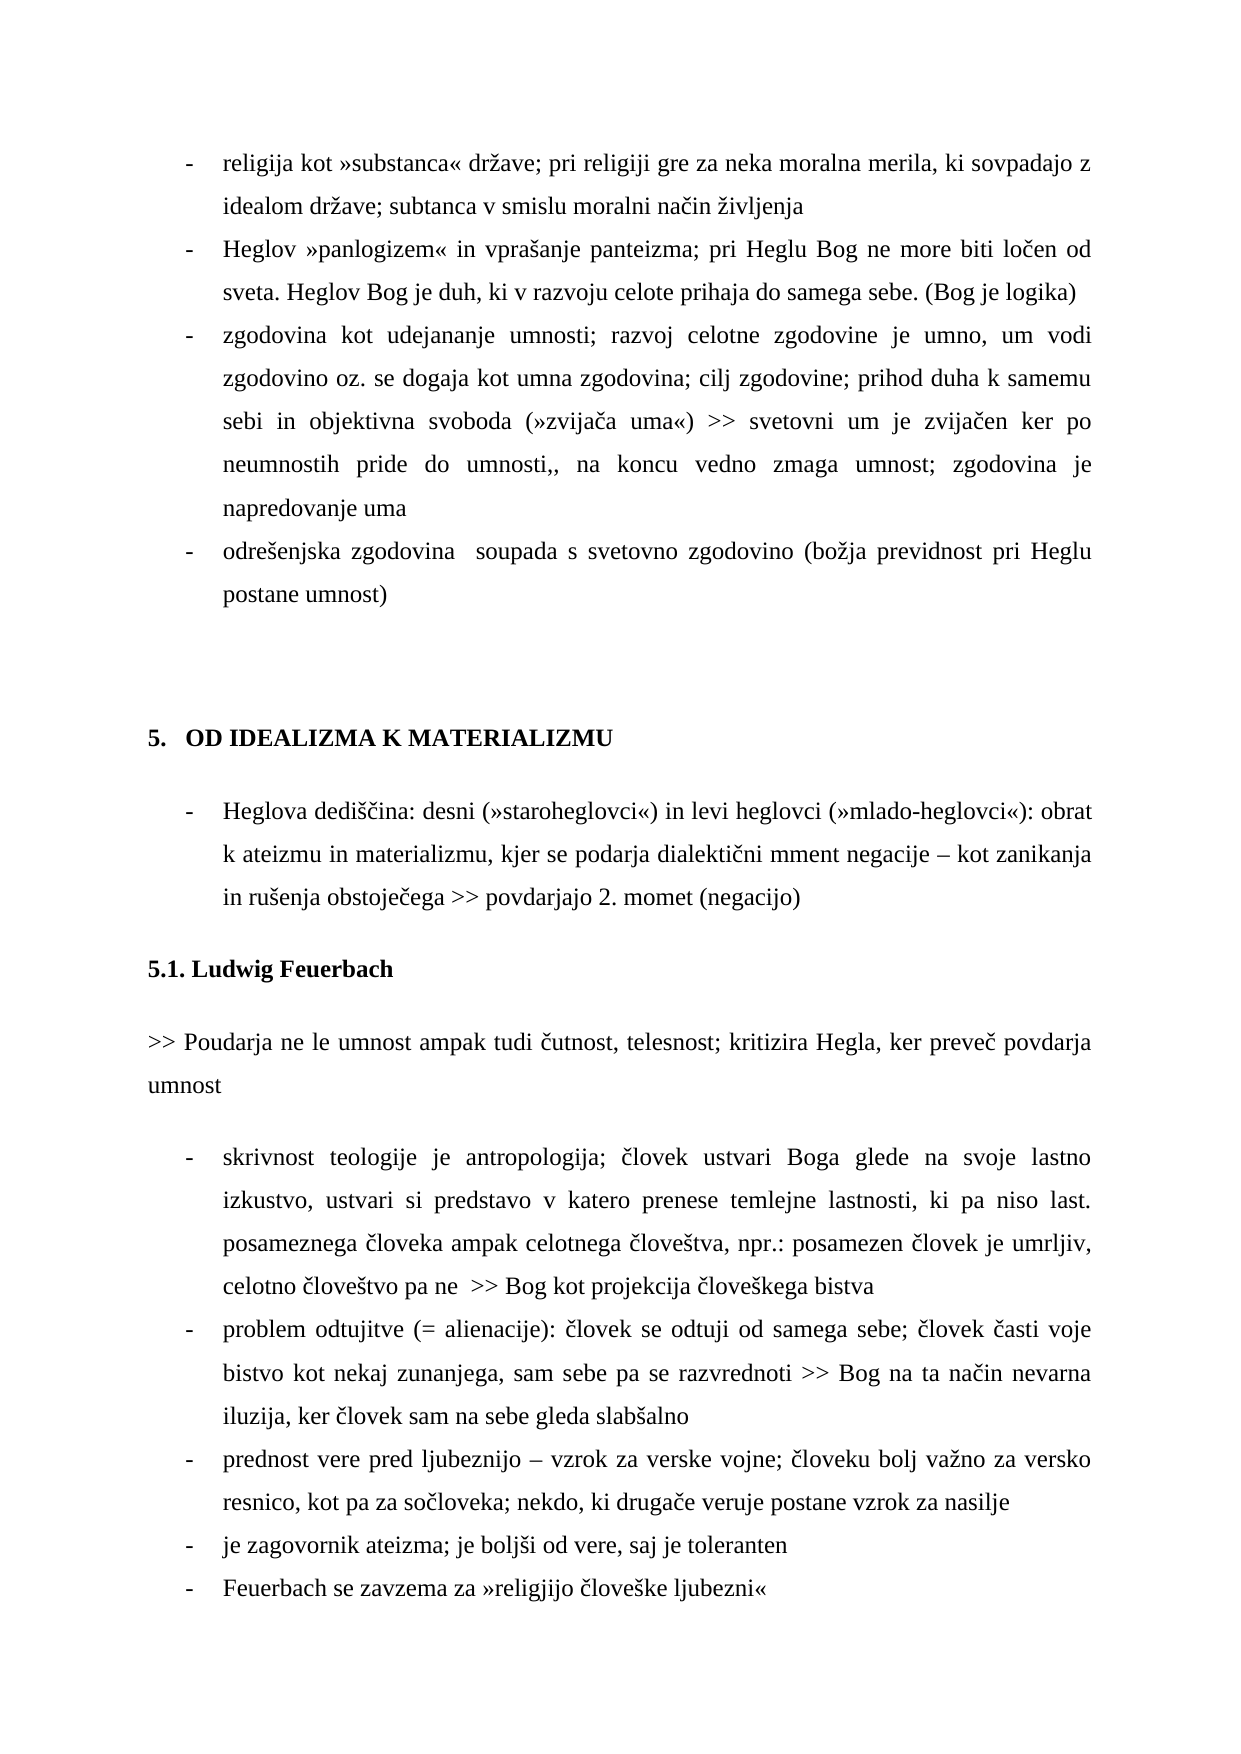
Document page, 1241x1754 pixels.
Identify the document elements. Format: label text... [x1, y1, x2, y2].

text >> Poudarja ne le umnost ampak tudi čutnost, telesnost; kritizira Hegla, ker preveč povdarja umnost [148, 1027, 1093, 1098]
list je zagovornik ateizma; je boljši od vere, saj je toleranten [185, 1530, 1093, 1559]
text 5.1. Ludwig Feuerbach [148, 954, 1093, 983]
list prednost vere pred ljubeznijo – vzrok za verske vojne; človeku bolj važno za versko resnico, kot pa za sočloveka; nekdo, ki drugače veruje postane vzrok za nasilje [185, 1444, 1093, 1516]
list odrešenjska zgodovina soupada s svetovno zgodovino (božja previdnost pri Heglu postane umnost) [185, 536, 1093, 608]
list Heglova dediščina: desni (»staroheglovci«) in levi heglovci (»mlado-heglovci«): obrat k ateizmu in materializmu, kjer se podarja dialektični mment negacije – kot zanikanja in rušenja obstoječega >> povdarjajo 2. momet (negacijo) [185, 796, 1093, 911]
list problem odtujitve (= alienacije): človek se odtuji od samega sebe; človek časti voje bistvo kot nekaj zunanjega, sam sebe pa se razvrednoti >> Bog na ta način nevarna iluzija, ker človek sam na sebe gleda slabšalno [185, 1314, 1093, 1429]
list religija kot »substanca« države; pri religiji gre za neka moralna merila, ki sovpadajo z idealom države; subtanca v smislu moralni način življenja [185, 148, 1093, 219]
list Feuerbach se zavzema za »religjijo človeške ljubezni« [185, 1573, 1093, 1602]
list OD IDEALIZMA K MATERIALIZMU [148, 723, 1093, 752]
list zgodovina kot udejananje umnosti; razvoj celotne zgodovine je umno, um vodi zgodovino oz. se dogaja kot umna zgodovina; cilj zgodovine; prihod duha k samemu sebi in objektivna svoboda (»zvijača uma«) >> svetovni um je zvijačen ker po neumnostih pride do umnosti,, na koncu vedno zmaga umnost; zgodovina je napredovanje uma [185, 320, 1093, 521]
list Heglov »panlogizem« in vprašanje panteizma; pri Heglu Bog ne more biti ločen od sveta. Heglov Bog je duh, ki v razvoju celote prihaja do samega sebe. (Bog je logika) [185, 234, 1093, 306]
list skrivnost teologije je antropologija; človek ustvari Boga glede na svoje lastno izkustvo, ustvari si predstavo v katero prenese temlejne lastnosti, ki pa niso last. posameznega človeka ampak celotnega človeštva, npr.: posamezen človek je umrljiv, celotno človeštvo pa ne >> Bog kot projekcija človeškega bistva [185, 1142, 1093, 1300]
